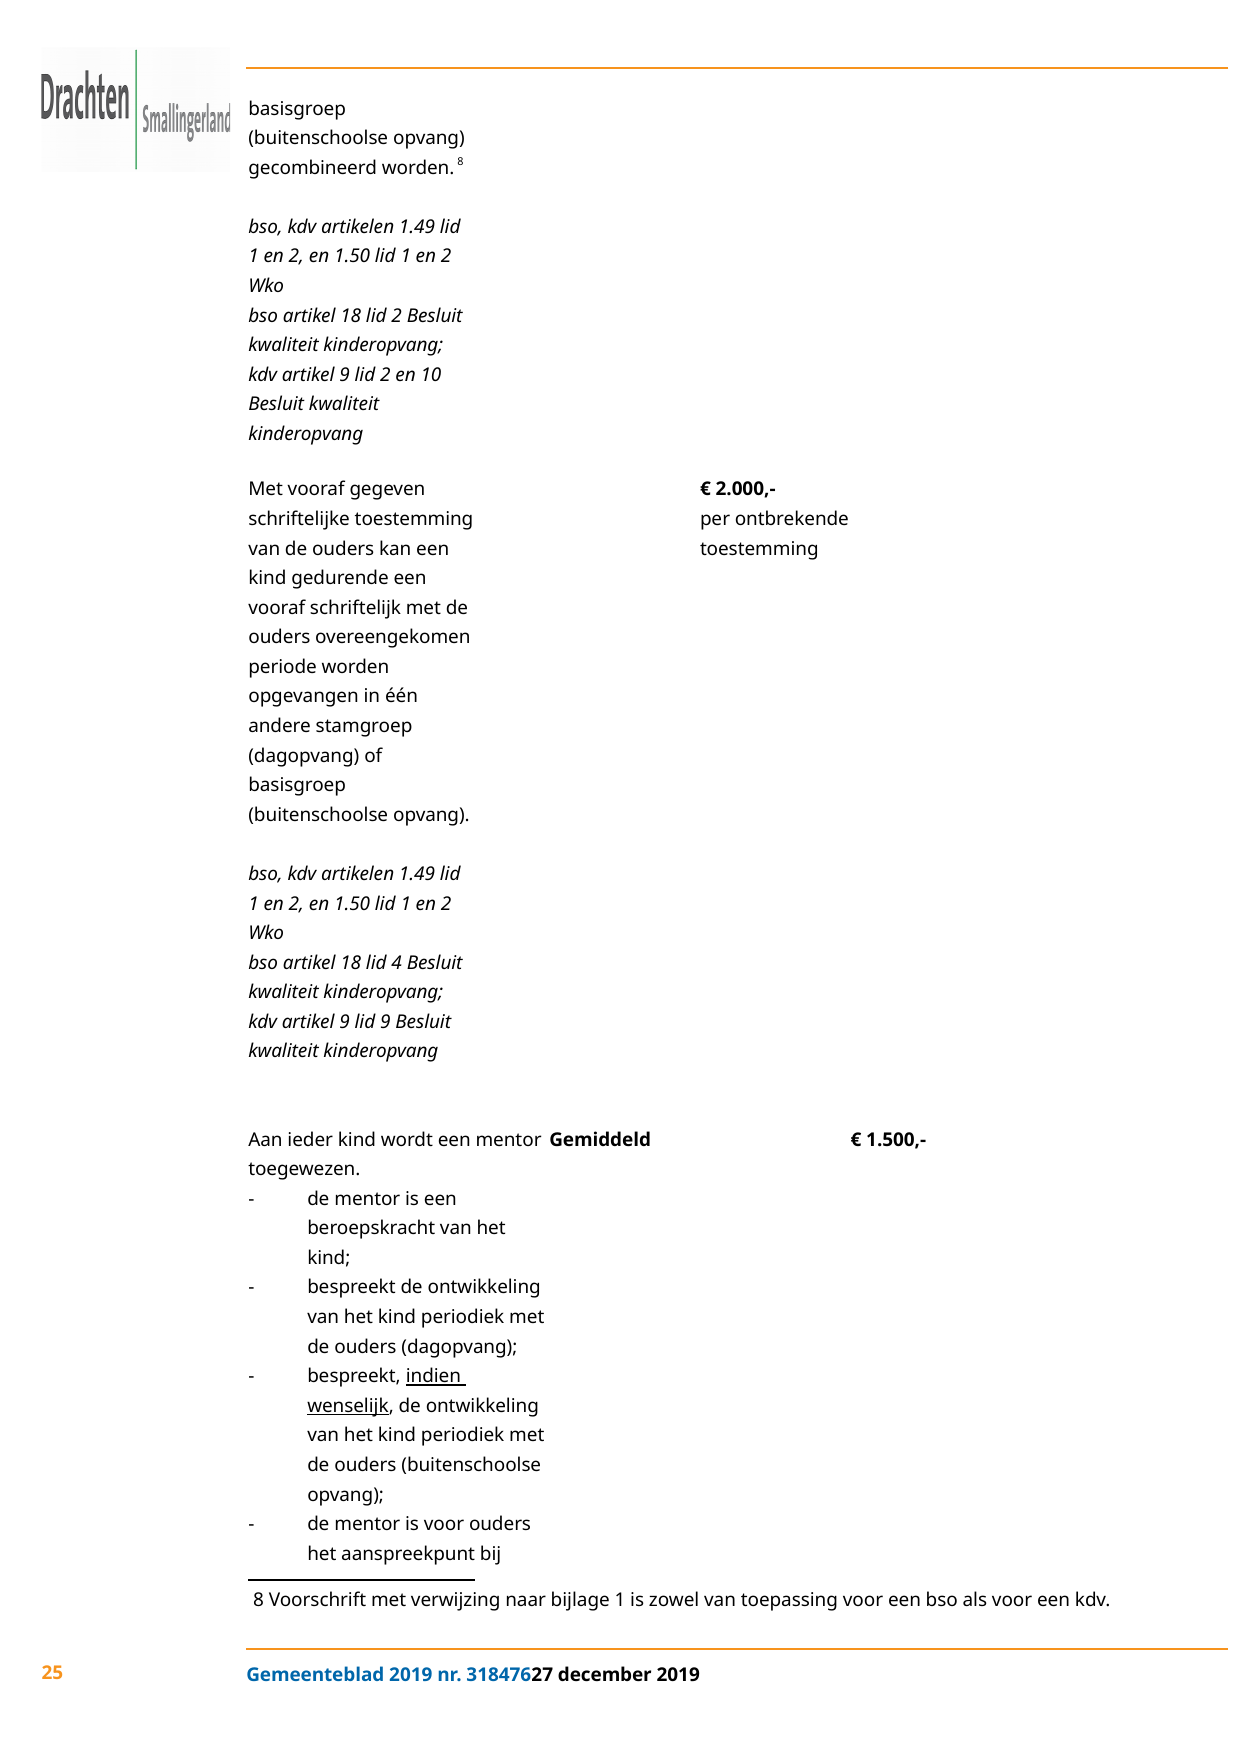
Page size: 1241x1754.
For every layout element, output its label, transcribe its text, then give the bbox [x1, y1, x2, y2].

table_header € 1.500,- [850, 1126, 1152, 1566]
table_header Aan ieder kind wordt een mentor toegewezen. de mentor is een beroepskracht van het kind; bespreekt de ontwikkeling van het kind periodiek met de ouders (dagopvang); bespreekt, indien wenselijk, de ontwikkeling van het kind periodiek met de ouders (buitenschoolse opvang); de mentor is voor ouders het aanspreekpunt bij [248, 1126, 549, 1566]
table_cell [474, 95, 700, 1093]
table_cell basisgroep (buitenschoolse opvang) gecombineerd worden. bso, kdv artikelen 1.49 lid 1 en 2, en 1.50 lid 1 en 2 Wko bso artikel 18 lid 2 Besluit kwaliteit kinderopvang; kdv artikel 9 lid 2 en 10 Besluit kwaliteit kinderopvang [248, 95, 474, 476]
table_cell Met vooraf gegeven schriftelijke toestemming van de ouders kan een kind gedurende een vooraf schriftelijk met de ouders overeengekomen periode worden opgevangen in één andere stamgroep (dagopvang) of basisgroep (buitenschoolse opvang). bso, kdv artikelen 1.49 lid 1 en 2, en 1.50 lid 1 en 2 Wko bso artikel 18 lid 4 Besluit kwaliteit kinderopvang; kdv artikel 9 lid 9 Besluit kwaliteit kinderopvang [248, 476, 474, 1093]
table_cell € 2.000,- per ontbrekende toestemming [700, 476, 926, 1093]
table_cell [700, 95, 926, 476]
table_header Gemiddeld [549, 1126, 850, 1566]
picture [41, 47, 231, 172]
